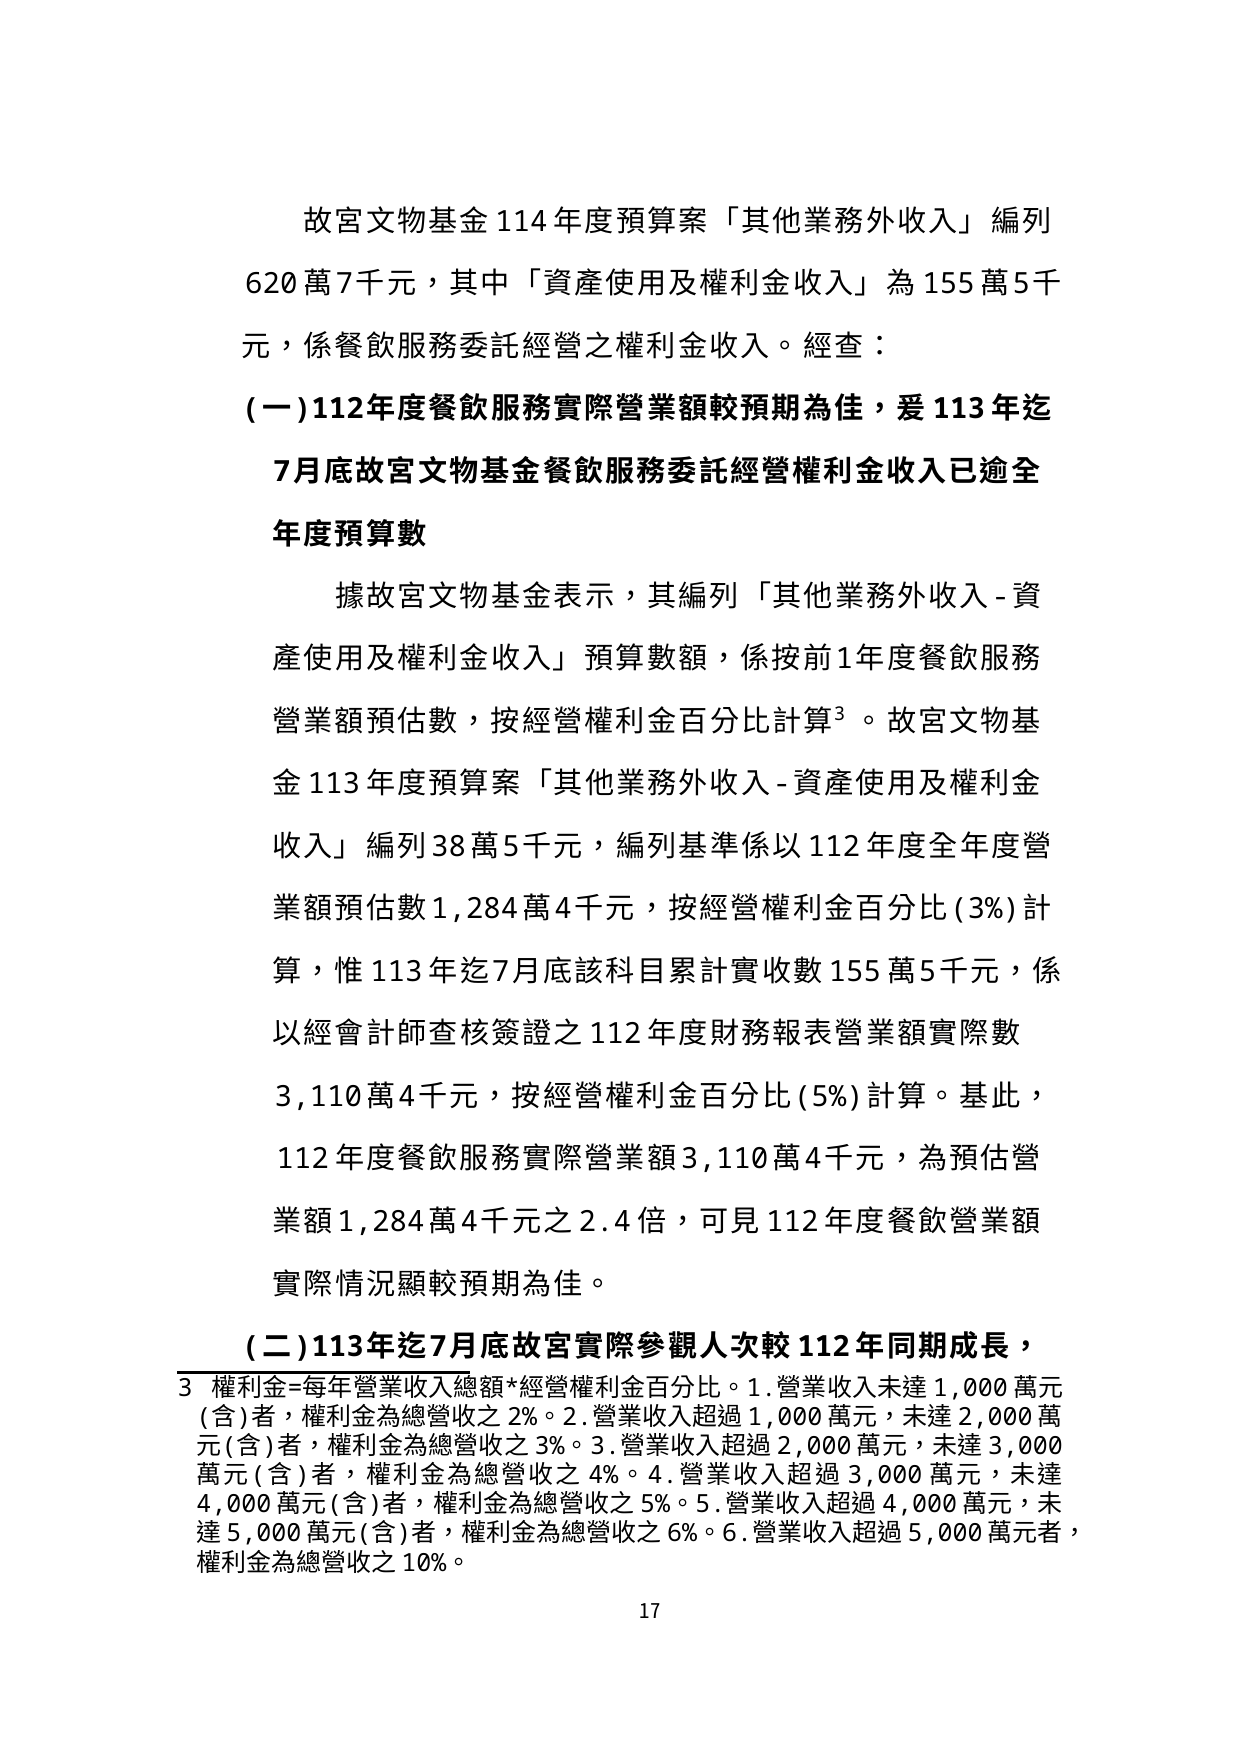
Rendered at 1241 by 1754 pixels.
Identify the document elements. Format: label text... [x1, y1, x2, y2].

text 據故宮文物基金表示，其編列「其他業務外收入-資產使用及權利金收入」預算數額，係按前1年度餐飲服務營業額預估數，按經營權利金百分比計算。故宮文物基金113年度預算案「其他業務外收入-資產使用及權利金收入」編列38萬5千元，編列基準係以112年度全年度營業額預估數1,284萬4千元，按經營權利金百分比(3%)計算，惟113年迄7月底該科目累計實收數155萬5千元，係以經會計師查核簽證之112年度財務報表營業額實際數3,110萬4千元，按經營權利金百分比(5%)計算。基此，112年度餐飲服務實際營業額3,110萬4千元，為預估營業額1,284萬4千元之2.4倍，可見112年度餐飲營業額實際情況顯較預期為佳。 [266, 552, 1063, 1302]
text 故宮文物基金114年度預算案「其他業務外收入」編列620萬7千元，其中「資產使用及權利金收入」為155萬5千元，係餐飲服務委託經營之權利金收入。經查： [236, 177, 1063, 365]
text 權利金=每年營業收入總額*經營權利金百分比。1.營業收入未達1,000萬元(含)者，權利金為總營收之2%。2.營業收入超過1,000萬元，未達2,000萬元(含)者，權利金為總營收之3%。3.營業收入超過2,000萬元，未達3,000萬元(含)者，權利金為總營收之4%。4.營業收入超過3,000萬元，未達4,000萬元(含)者，權利金為總營收之5%。5.營業收入超過4,000萬元，未達5,000萬元(含)者，權利金為總營收之6%。6.營業收入超過5,000萬元者，權利金為總營收之10%。 [177, 1373, 1063, 1577]
text (一)112年度餐飲服務實際營業額較預期為佳，爰113年迄7月底故宮文物基金餐飲服務委託經營權利金收入已逾全年度預算數 [236, 365, 1063, 552]
text (二)113年迄7月底故宮實際參觀人次較112年同期成長， [236, 1302, 1063, 1365]
